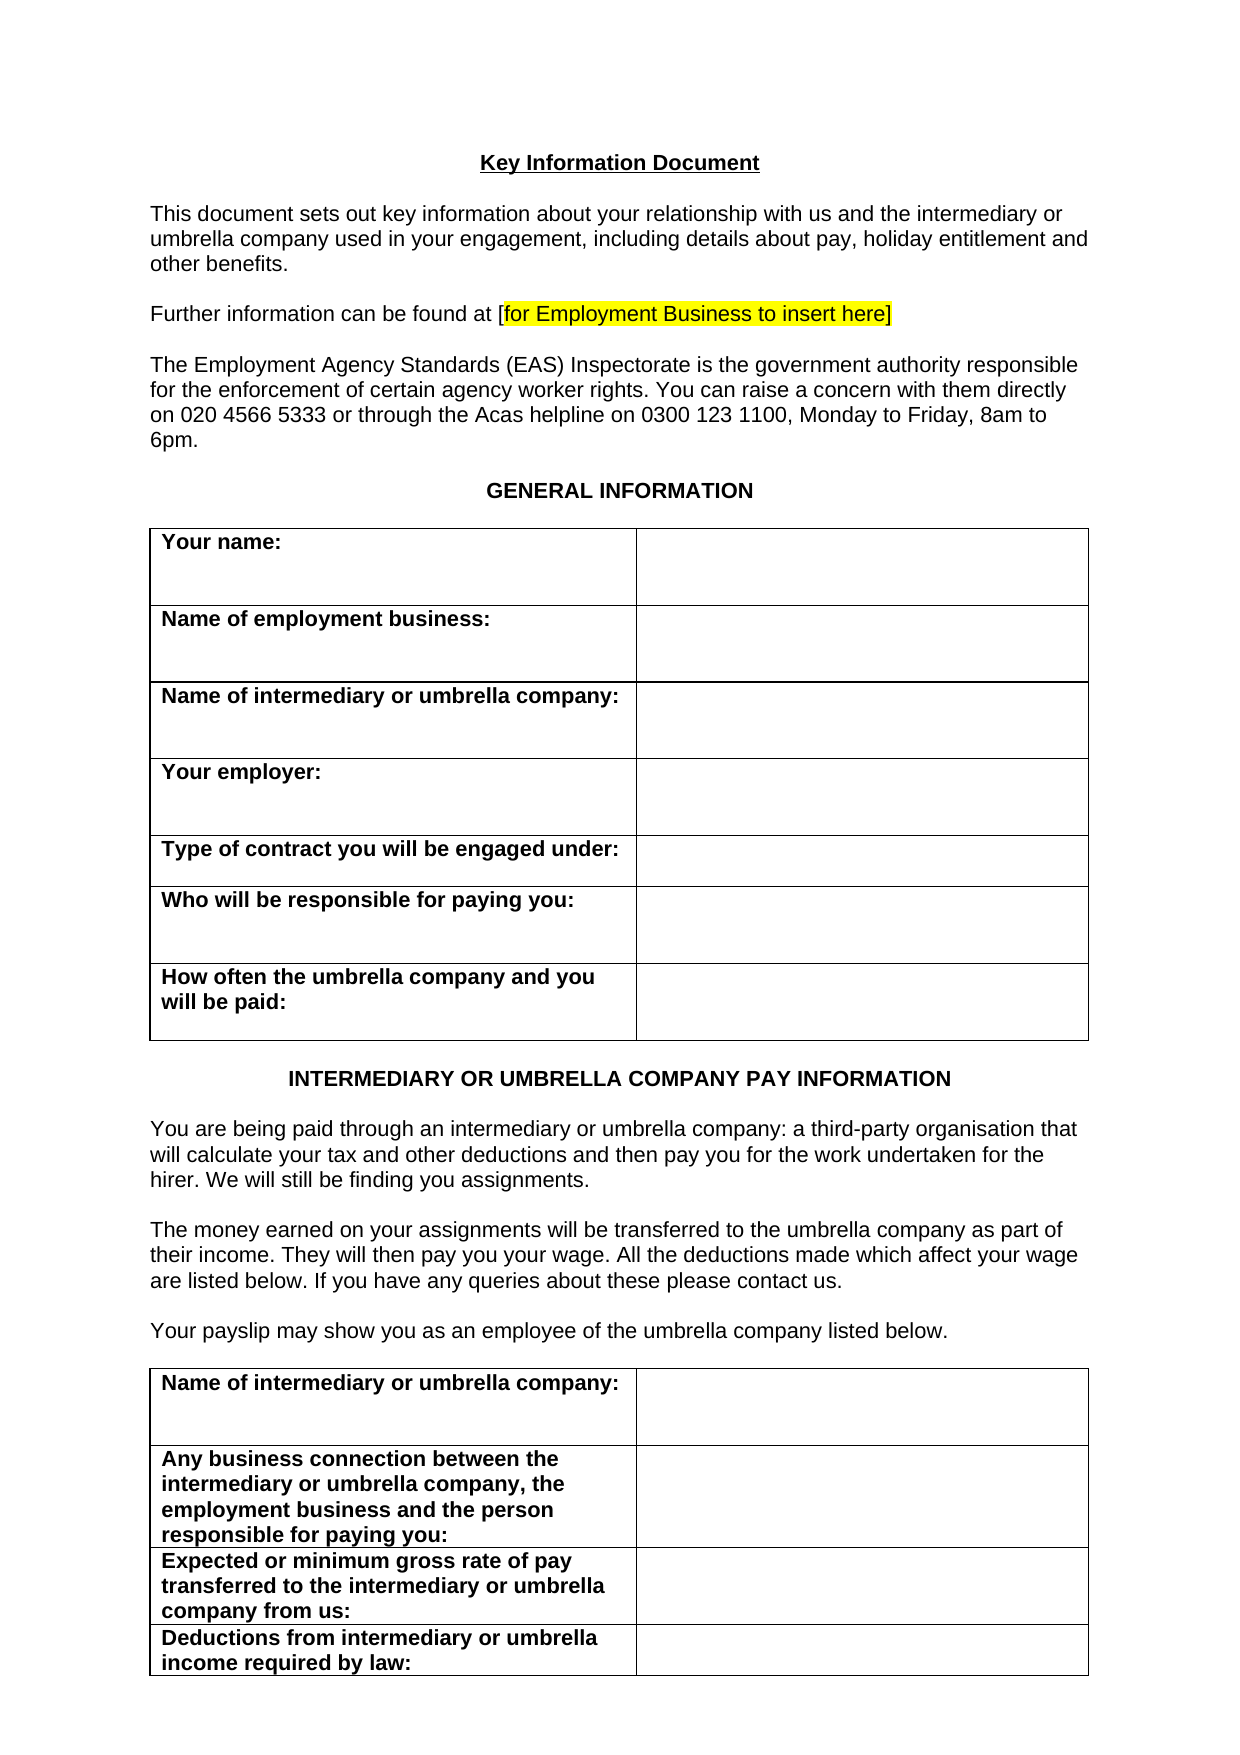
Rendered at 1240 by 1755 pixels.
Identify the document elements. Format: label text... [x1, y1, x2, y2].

table_cell Name of intermediary or umbrella company: [151, 683, 636, 758]
table_header Your name: [151, 529, 636, 605]
table_cell Expected or minimum gross rate of pay transferred to the intermediary or umbrella company from us: [151, 1548, 636, 1623]
table_cell [637, 1548, 1088, 1623]
table_cell [637, 606, 1088, 681]
text The money earned on your assignments will be transferred to the umbrella company as part of their income. They will then pay you your wage. All the deductions made which affect your wage are listed below. If you have any queries about these please contact us. [150, 1217, 1089, 1293]
table_cell Deductions from intermediary or umbrella income required by law: [151, 1625, 636, 1675]
subtitle Key Information Document [150, 150, 1089, 175]
table_header [637, 1369, 1088, 1445]
subtitle INTERMEDIARY OR UMBRELLA COMPANY PAY INFORMATION [150, 1066, 1089, 1091]
table_cell [637, 1625, 1088, 1675]
table_cell Who will be responsible for paying you: [151, 887, 636, 963]
table_cell Your employer: [151, 759, 636, 835]
subtitle Further information can be found at [for Employment Business to insert here] [150, 301, 1089, 326]
text You are being paid through an intermediary or umbrella company: a third-party organisation that will calculate your tax and other deductions and then pay you for the work undertaken for the hirer. We will still be finding you assignments. [150, 1116, 1089, 1192]
table_header [637, 529, 1088, 605]
table_cell Type of contract you will be engaged under: [151, 836, 636, 886]
table_cell [637, 836, 1088, 886]
table_cell [637, 964, 1088, 1039]
text This document sets out key information about your relationship with us and the intermediary or umbrella company used in your engagement, including details about pay, holiday entitlement and other benefits. [150, 200, 1089, 276]
table_cell [637, 887, 1088, 963]
subtitle GENERAL INFORMATION [150, 478, 1089, 503]
table_cell Name of employment business: [151, 606, 636, 681]
table_cell [637, 759, 1088, 835]
table_cell [637, 1446, 1088, 1547]
table_cell [637, 683, 1088, 758]
text The Employment Agency Standards (EAS) Inspectorate is the government authority responsible for the enforcement of certain agency worker rights. You can raise a concern with them directly on 020 4566 5333 or through the Acas helpline on 0300 123 1100, Monday to Friday, 8am to 6pm. [150, 352, 1089, 452]
table_cell How often the umbrella company and you will be paid: [151, 964, 636, 1039]
table_cell Any business connection between the intermediary or umbrella company, the employment business and the person responsible for paying you: [151, 1446, 636, 1547]
subtitle Your payslip may show you as an employee of the umbrella company listed below. [150, 1318, 1089, 1343]
table_header Name of intermediary or umbrella company: [151, 1369, 636, 1445]
